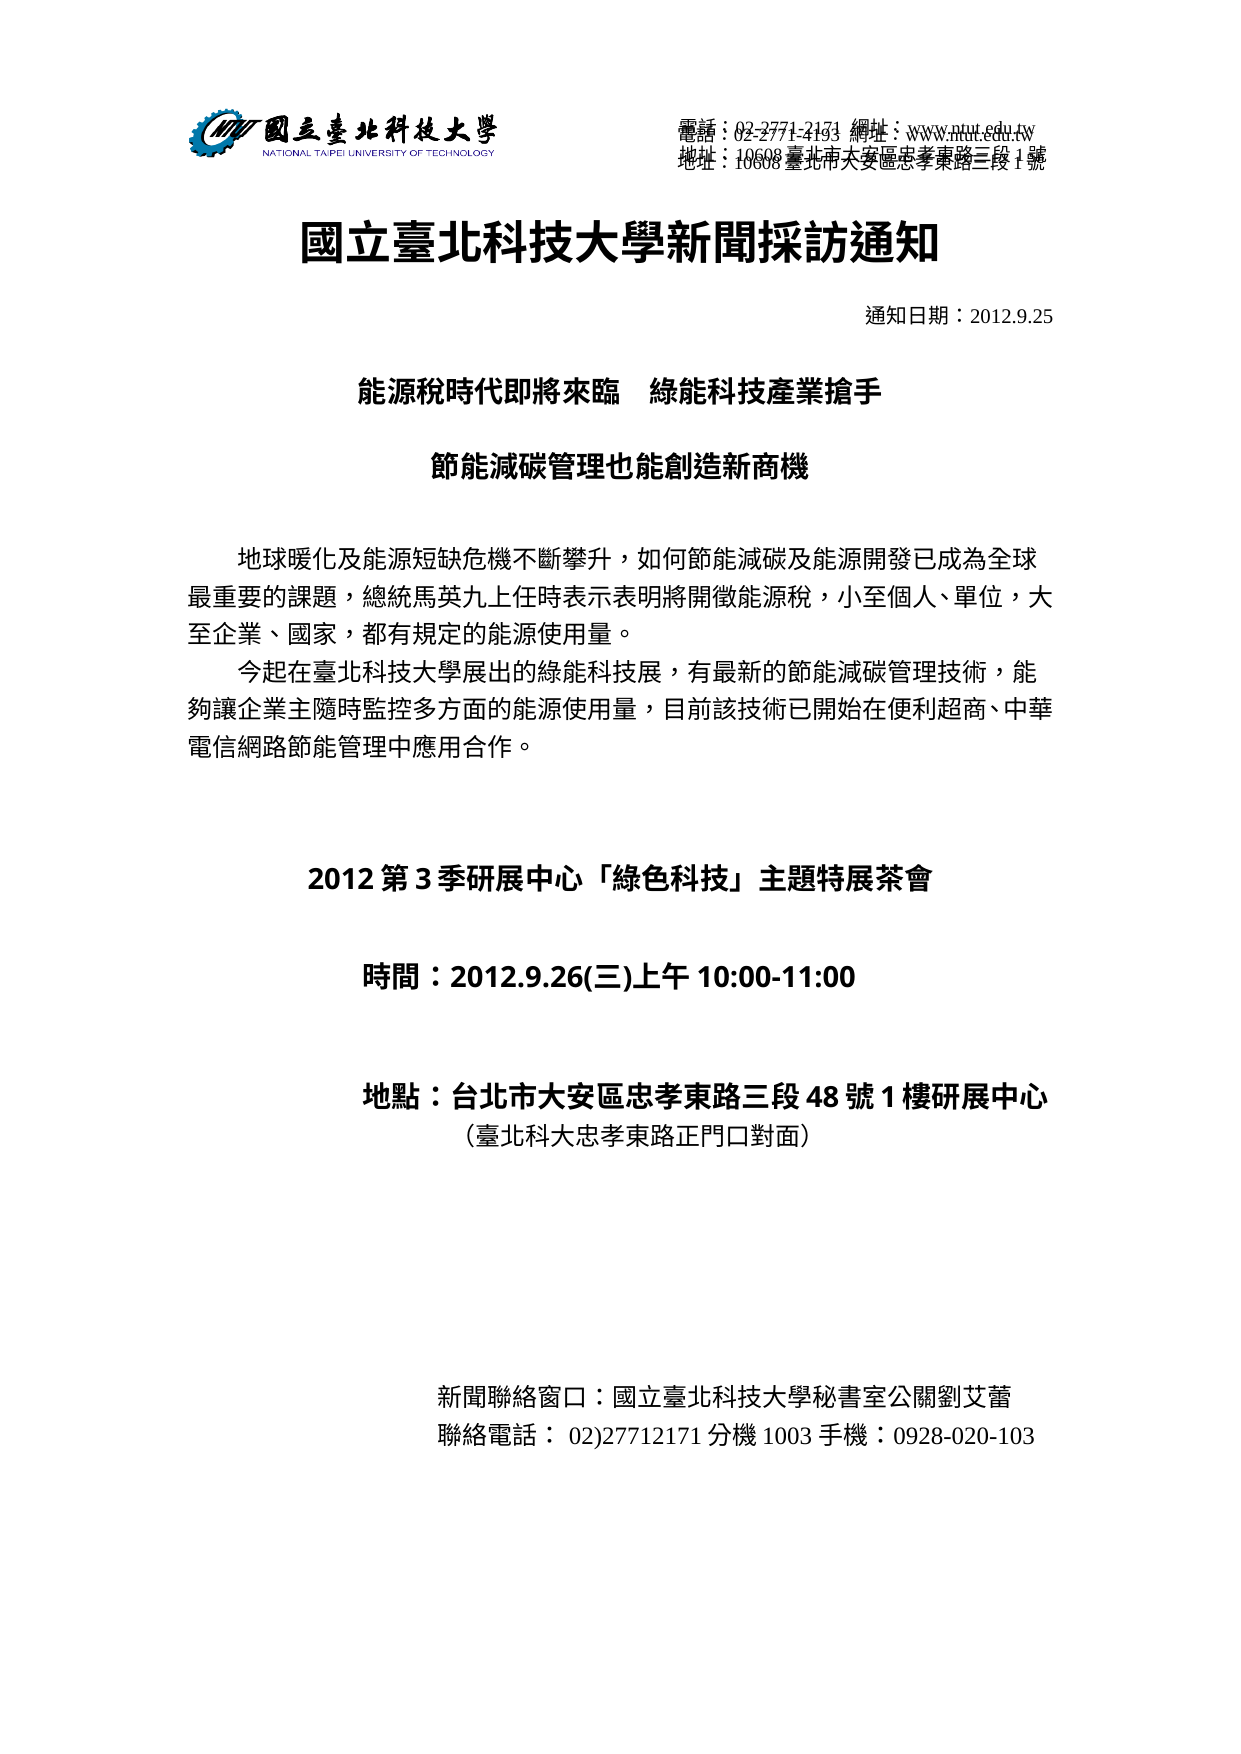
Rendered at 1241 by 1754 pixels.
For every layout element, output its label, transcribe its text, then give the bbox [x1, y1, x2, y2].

text 時間：2012.9.26(三)上午10:00-11:00 [187, 954, 1053, 996]
text 通知日期：2012.9.25 [187, 296, 1053, 333]
text 地球暖化及能源短缺危機不斷攀升，如何節能減碳及能源開發已成為全球最重要的課題，總統馬英九上任時表示表明將開徵能源稅，小至個人、單位，大至企業、國家，都有規定的能源使用量。 [187, 539, 1053, 652]
text 節能減碳管理也能創造新商機 [187, 427, 1053, 502]
text 國立臺北科技大學新聞採訪通知 [187, 202, 1053, 277]
text 新聞聯絡窗口：國立臺北科技大學秘書室公關劉艾蕾 [187, 1377, 1053, 1415]
text 地點：台北市大安區忠孝東路三段48號1樓研展中心 [187, 1073, 1053, 1116]
text 能源稅時代即將來臨 綠能科技產業搶手 [187, 352, 1053, 427]
text 今起在臺北科技大學展出的綠能科技展，有最新的節能減碳管理技術，能夠讓企業主隨時監控多方面的能源使用量，目前該技術已開始在便利超商、中華電信網路節能管理中應用合作。 [187, 652, 1053, 764]
text 2012第3季研展中心「綠色科技」主題特展茶會 [187, 839, 1053, 914]
text 聯絡電話： 02)27712171分機1003 手機：0928-020-103 [187, 1415, 1053, 1452]
text （臺北科大忠孝東路正門口對面） [187, 1116, 1053, 1152]
picture [187, 88, 511, 187]
